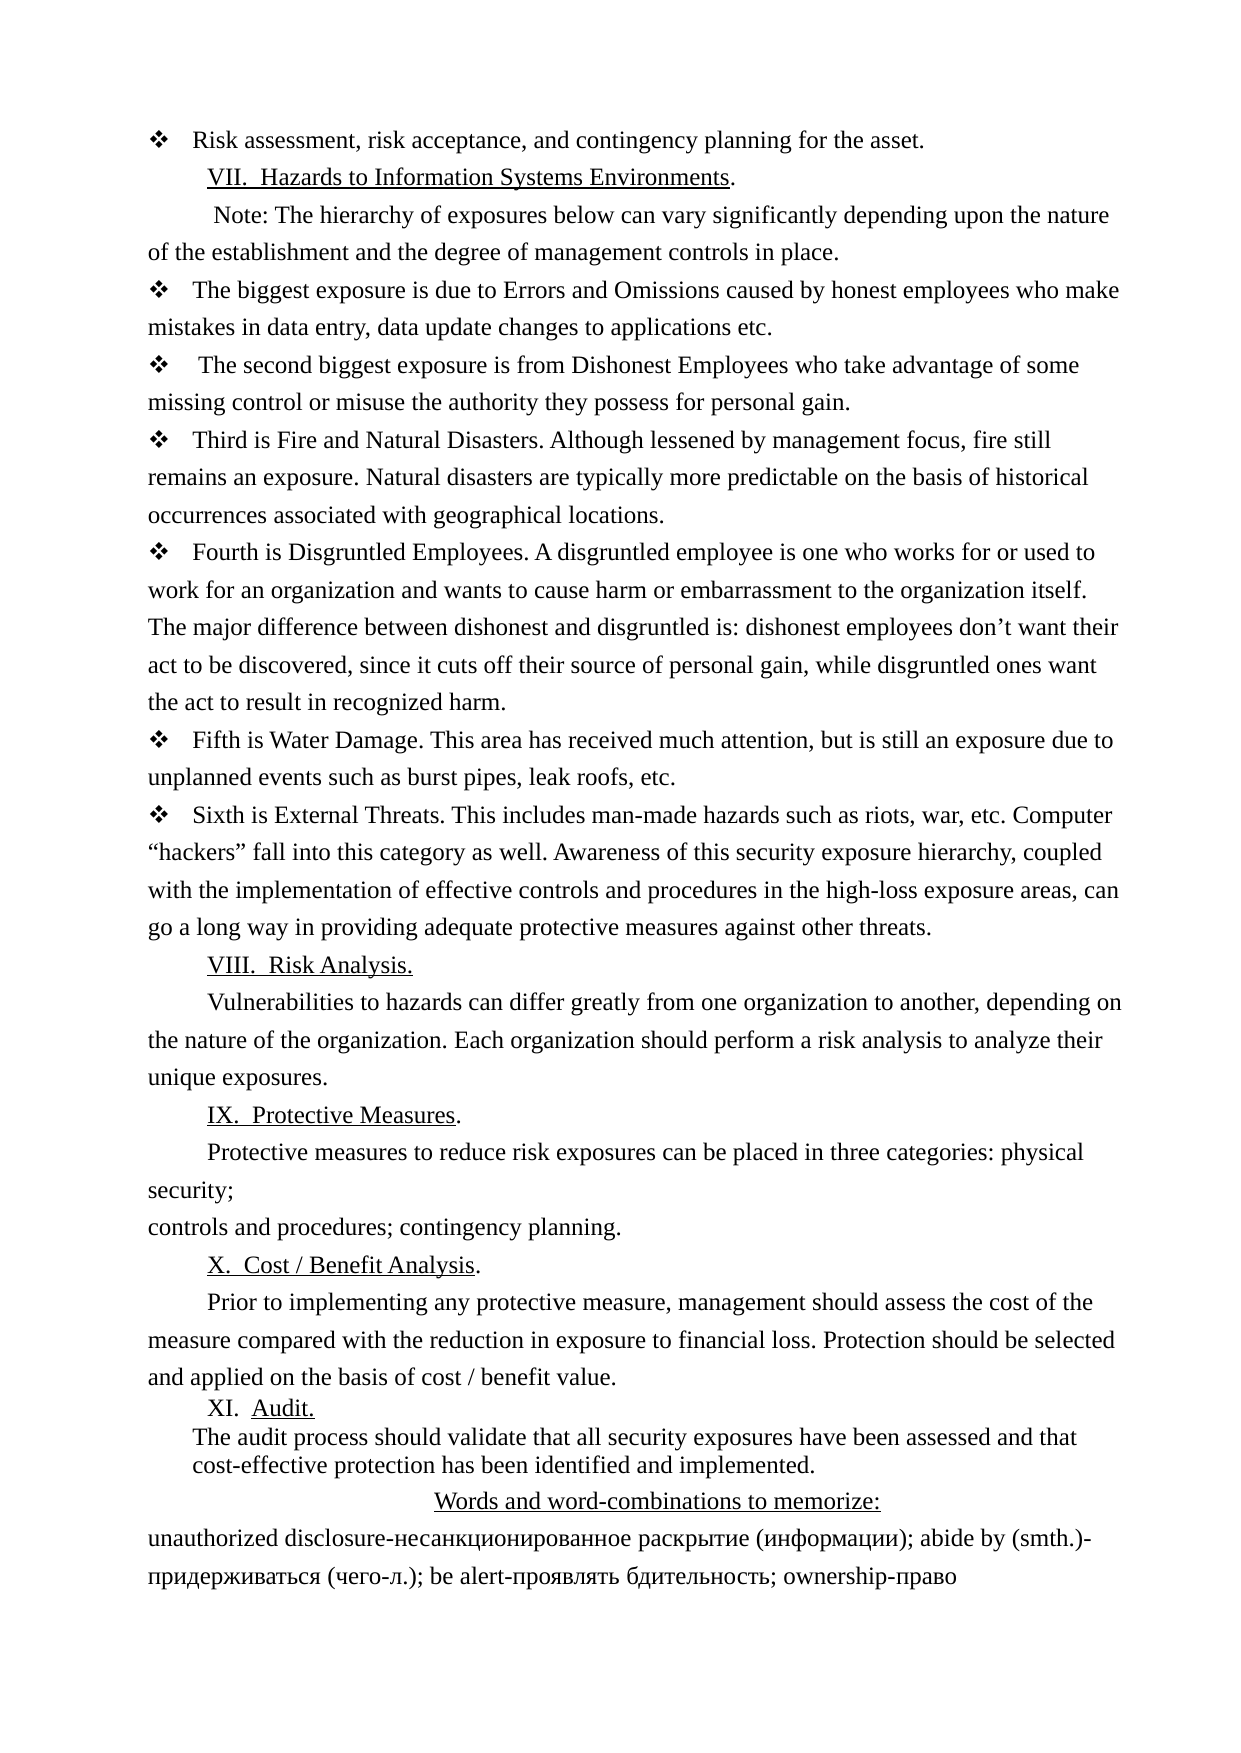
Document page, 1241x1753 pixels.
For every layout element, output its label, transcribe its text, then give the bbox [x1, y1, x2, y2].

list Third is Fire and Natural Disasters. Although lessened by management focus, fire still remains an exposure. Natural disasters are typically more predictable on the basis of historical occurrences associated with geographical locations. [148, 418, 1123, 531]
text IX. Protective Measures. [148, 1093, 1123, 1131]
text Vulnerabilities to hazards can differ greatly from one organization to another, depending on the nature of the organization. Each organization should perform a risk analysis to analyze their unique exposures. [148, 981, 1123, 1093]
list Risk assessment, risk acceptance, and contingency planning for the asset. [148, 118, 1123, 156]
list The biggest exposure is due to Errors and Omissions caused by honest employees who make mistakes in data entry, data update changes to applications etc. [148, 268, 1123, 343]
text unauthorized disclosure-несанкционированное раскрытие (информации); abide by (smth.)-придерживаться (чего-л.); be alert-проявлять бдительность; ownership-право [148, 1517, 1122, 1592]
text VII. Hazards to Information Systems Environments. [148, 156, 1123, 193]
list Fifth is Water Damage. This area has received much attention, but is still an exposure due to unplanned events such as burst pipes, leak roofs, etc. [148, 718, 1123, 793]
text controls and procedures; contingency planning. [148, 1206, 1123, 1243]
list Fourth is Disgruntled Employees. A disgruntled employee is one who works for or used to work for an organization and wants to cause harm or embarrassment to the organization itself. The major difference between dishonest and disgruntled is: dishonest employees don’t want their act to be discovered, since it cuts off their source of personal gain, while disgruntled ones want the act to result in recognized harm. [148, 531, 1123, 718]
text The audit process should validate that all security exposures have been assessed and that cost-effective protection has been identified and implemented. [192, 1422, 1123, 1479]
list Audit. [207, 1393, 1123, 1422]
text Prior to implementing any protective measure, management should assess the cost of the measure compared with the reduction in exposure to financial loss. Protection should be selected and applied on the basis of cost / benefit value. [148, 1281, 1123, 1393]
text X. Cost / Benefit Analysis. [148, 1243, 1123, 1281]
text Protective measures to reduce risk exposures can be placed in three categories: physical security; [148, 1131, 1123, 1206]
list The second biggest exposure is from Dishonest Employees who take advantage of some missing control or misuse the authority they possess for personal gain. [148, 343, 1123, 418]
text VIII. Risk Analysis. [148, 943, 1123, 981]
text Words and word-combinations to memorize: [148, 1479, 1122, 1517]
text Note: The hierarchy of exposures below can vary significantly depending upon the nature of the establishment and the degree of management controls in place. [148, 193, 1123, 268]
list Sixth is External Threats. This includes man-made hazards such as riots, war, etc. Computer “hackers” fall into this category as well. Awareness of this security exposure hierarchy, coupled with the implementation of effective controls and procedures in the high-loss exposure areas, can go a long way in providing adequate protective measures against other threats. [148, 793, 1123, 943]
